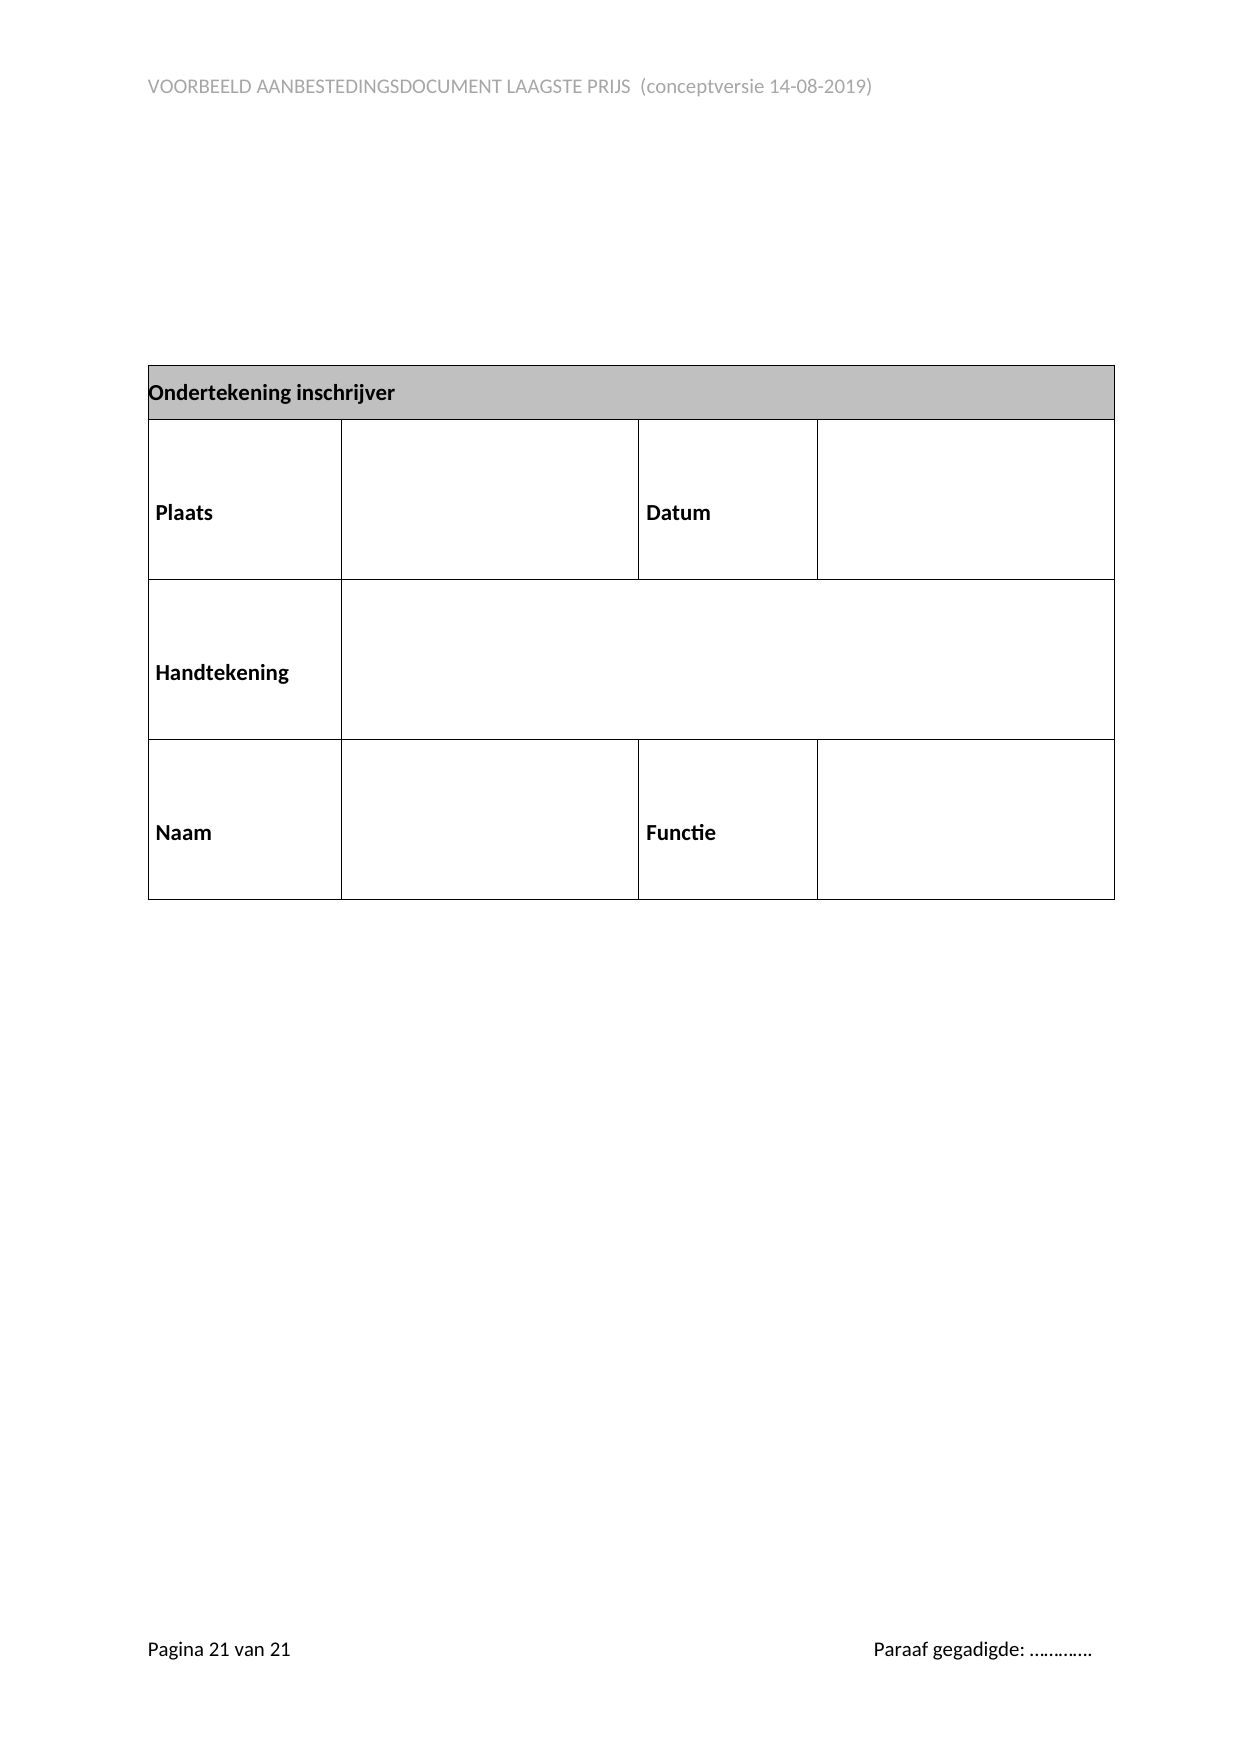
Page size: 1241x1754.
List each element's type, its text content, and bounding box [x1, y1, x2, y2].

table_cell [818, 740, 1114, 899]
table_header Ondertekening inschrijver [149, 366, 1114, 419]
table_cell Functie [639, 740, 817, 899]
table_cell [342, 740, 638, 899]
table_cell [342, 580, 1114, 739]
table_cell Naam [149, 740, 341, 899]
table_cell [818, 420, 1114, 579]
table_cell Handtekening [149, 580, 341, 739]
table_cell [342, 420, 638, 579]
table_cell Plaats [149, 420, 341, 579]
table_cell Datum [639, 420, 817, 579]
